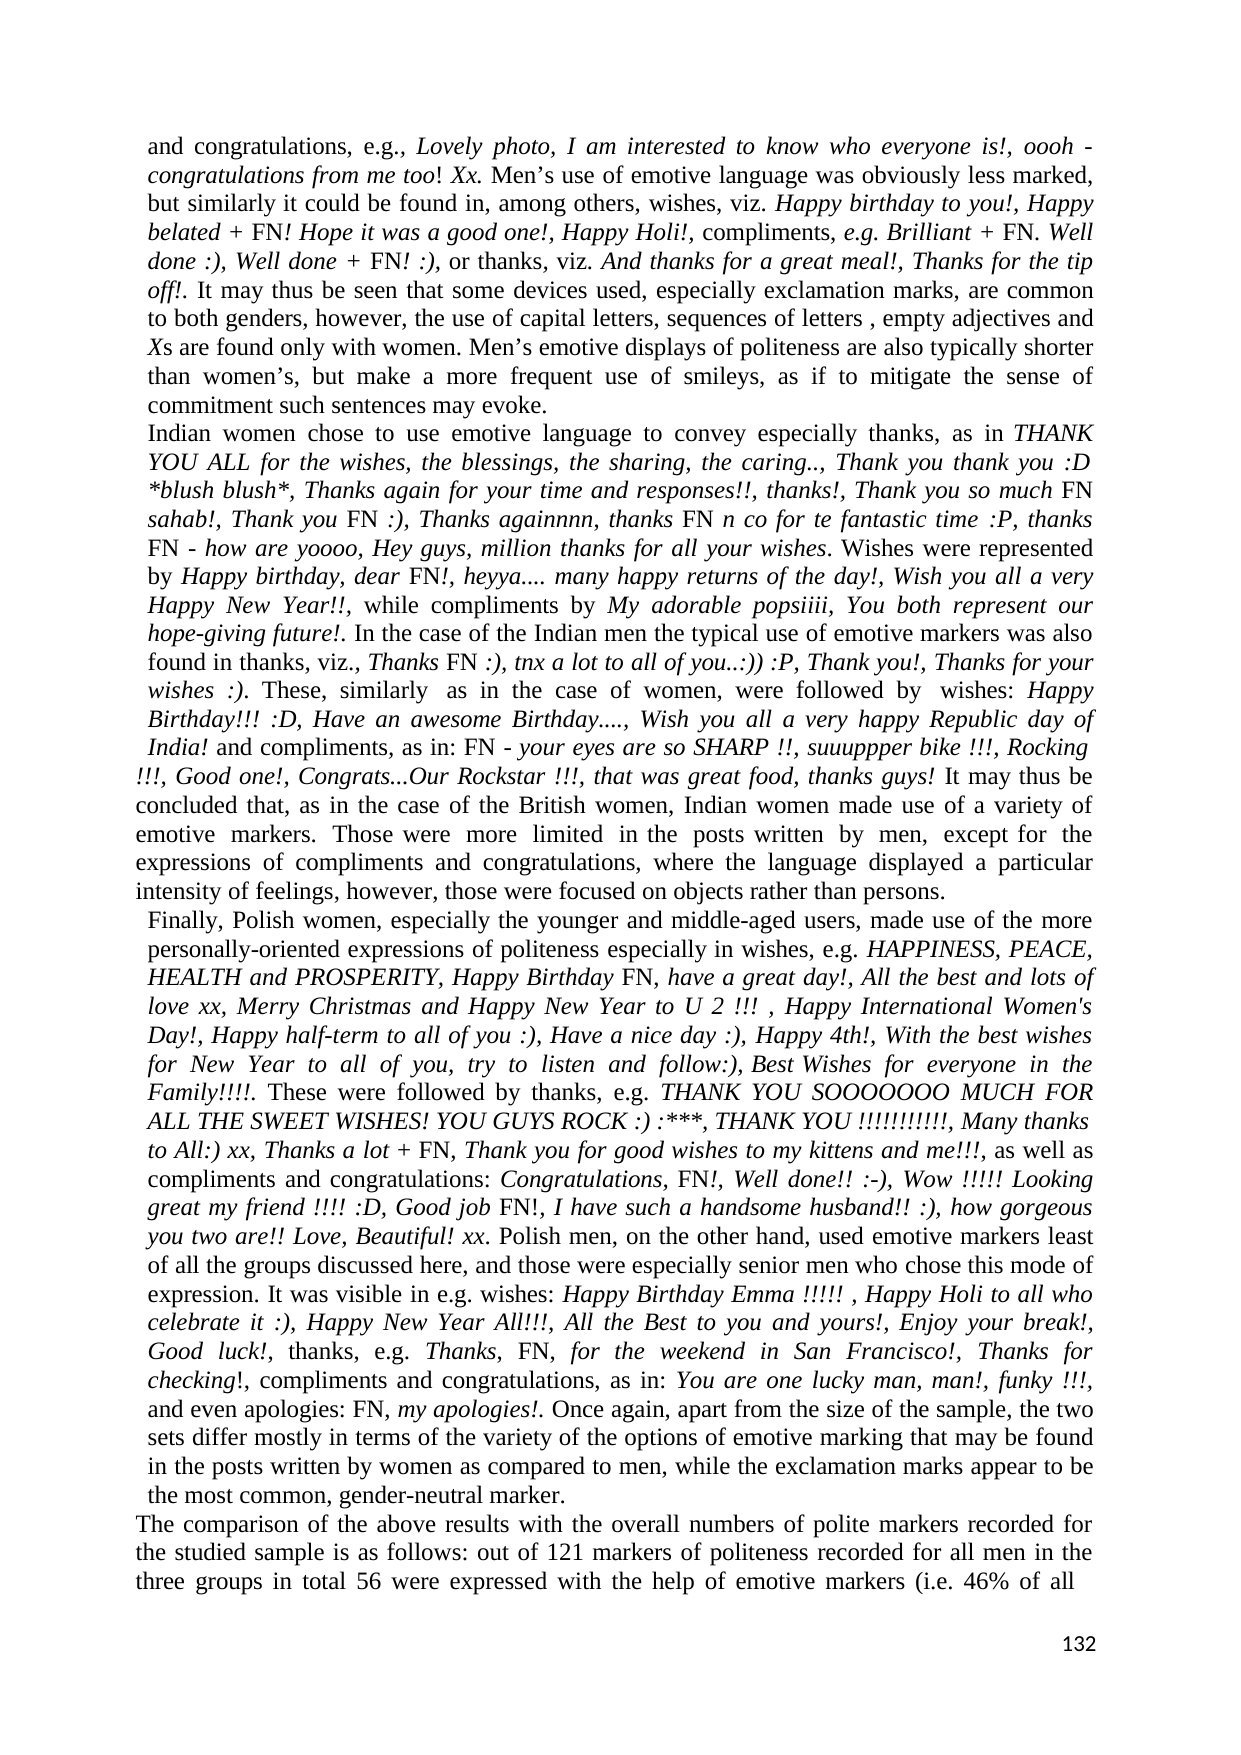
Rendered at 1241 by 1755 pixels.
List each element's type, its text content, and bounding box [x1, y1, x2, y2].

text Indian women chose to use emotive language to convey especially thanks, as in THANK YOU ALL for the wishes, the blessings, the sharing, the caring.., Thank you thank you :D [147, 418, 1093, 476]
text !!!, Good one!, Congrats...Our Rockstar !!!, that was great food, thanks guys! It may thus be concluded that, as in the case of the British women, Indian women made use of a variety of emotive markers. Those were more limited in the posts written by men, except for the expressions of compliments and congratulations, where the language displayed a particular intensity of feelings, however, those were focused on objects rather than persons. [135, 761, 1093, 905]
text and congratulations, e.g., Lovely photo, I am interested to know who everyone is!, oooh - congratulations from me too! Xx. Men’s use of emotive language was obviously less marked, but similarly it could be found in, among others, wishes, viz. Happy birthday to you!, Happy belated + FN! Hope it was a good one!, Happy Holi!, compliments, e.g. Brilliant + FN. Well done :), Well done + FN! :), or thanks, viz. And thanks for a great meal!, Thanks for the tip off!. It may thus be seen that some devices used, especially exclamation marks, are common to both genders, however, the use of capital letters, sequences of letters , empty adjectives and Xs are found only with women. Men’s emotive displays of politeness are also typically shorter than women’s, but make a more frequent use of smileys, as if to mitigate the sense of commitment such sentences may evoke. [147, 131, 1093, 418]
text Finally, Polish women, especially the younger and middle-aged users, made use of the more personally-oriented expressions of politeness especially in wishes, e.g. HAPPINESS, PEACE, HEALTH and PROSPERITY, Happy Birthday FN, have a great day!, All the best and lots of love xx, Merry Christmas and Happy New Year to U 2 !!! , Happy International Women's Day!, Happy half-term to all of you :), Have a nice day :), Happy 4th!, With the best wishes for New Year to all of you, try to listen and follow:), Best Wishes for everyone in the Family!!!!. These were followed by thanks, e.g. THANK YOU SOOOOOOO MUCH FOR ALL THE SWEET WISHES! YOU GUYS ROCK :) :***, THANK YOU !!!!!!!!!!!, Many thanks [147, 905, 1093, 1135]
text The comparison of the above results with the overall numbers of polite markers recorded for the studied sample is as follows: out of 121 markers of politeness recorded for all men in the three groups in total 56 were expressed with the help of emotive markers (i.e. 46% of all [135, 1509, 1093, 1595]
text *blush blush*, Thanks again for your time and responses!!, thanks!, Thank you so much FN sahab!, Thank you FN :), Thanks againnnn, thanks FN n co for te fantastic time :P, thanks FN - how are yoooo, Hey guys, million thanks for all your wishes. Wishes were represented by Happy birthday, dear FN!, heyya.... many happy returns of the day!, Wish you all a very Happy New Year!!, while compliments by My adorable popsiiii, You both represent our hope-giving future!. In the case of the Indian men the typical use of emotive markers was also found in thanks, viz., Thanks FN :), tnx a lot to all of you..:)) :P, Thank you!, Thanks for your wishes :). These, similarly as in the case of women, were followed by wishes: Happy Birthday!!! :D, Have an awesome Birthday...., Wish you all a very happy Republic day of India! and compliments, as in: FN - your eyes are so SHARP !!, suuuppper bike !!!, Rocking [147, 476, 1093, 761]
text to All:) xx, Thanks a lot + FN, Thank you for good wishes to my kittens and me!!!, as well as compliments and congratulations: Congratulations, FN!, Well done!! :-), Wow !!!!! Looking great my friend !!!! :D, Good job FN!, I have such a handsome husband!! :), how gorgeous you two are!! Love, Beautiful! xx. Polish men, on the other hand, used emotive markers least of all the groups discussed here, and those were especially senior men who chose this mode of expression. It was visible in e.g. wishes: Happy Birthday Emma !!!!! , Happy Holi to all who celebrate it :), Happy New Year All!!!, All the Best to you and yours!, Enjoy your break!, Good luck!, thanks, e.g. Thanks, FN, for the weekend in San Francisco!, Thanks for checking!, compliments and congratulations, as in: You are one lucky man, man!, funky !!!, and even apologies: FN, my apologies!. Once again, apart from the size of the sample, the two sets differ mostly in terms of the variety of the options of emotive marking that may be found in the posts written by women as compared to men, while the exclamation marks appear to be the most common, gender-neutral marker. [147, 1135, 1094, 1509]
